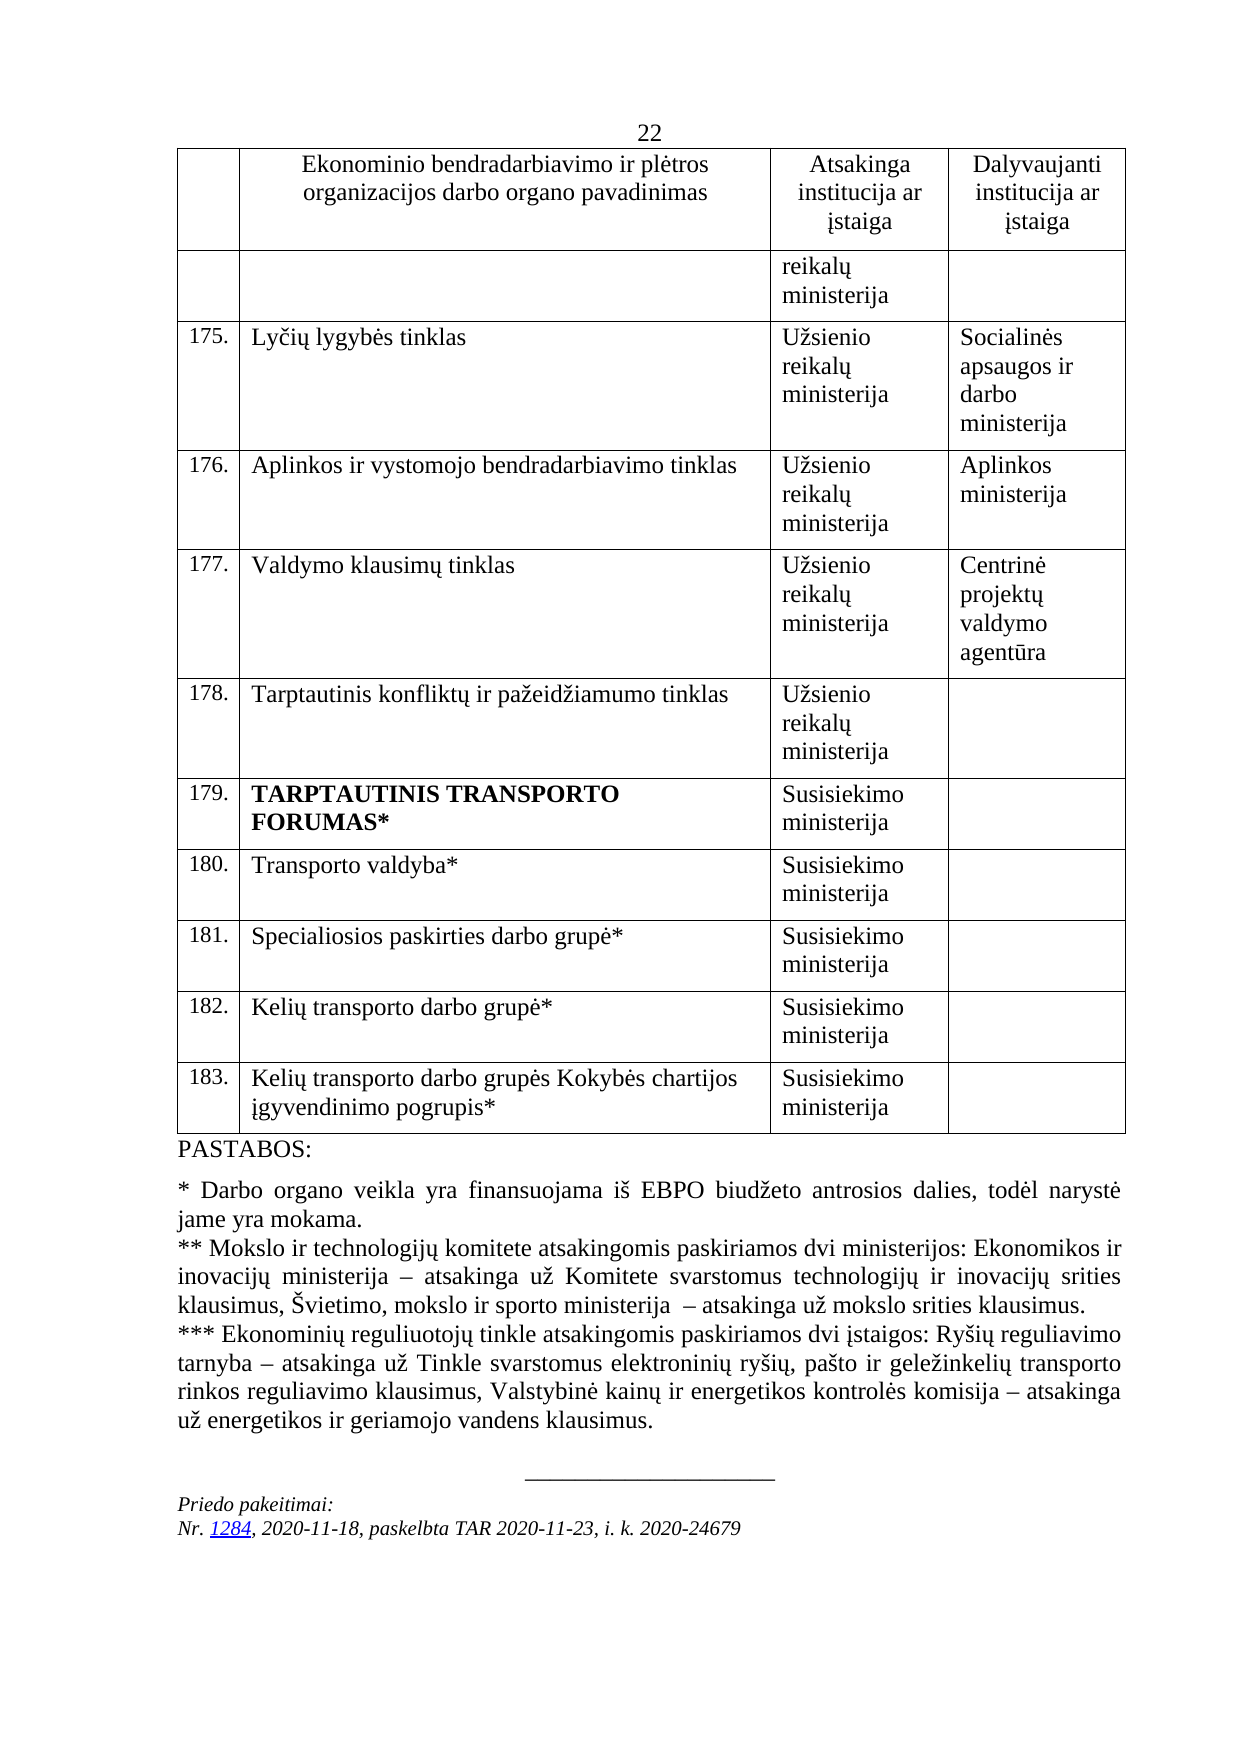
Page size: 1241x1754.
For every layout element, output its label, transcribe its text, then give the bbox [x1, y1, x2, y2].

table_cell 177. [178, 550, 239, 678]
table_cell Lyčių lygybės tinklas [240, 322, 770, 449]
table_header [178, 149, 239, 250]
table_cell 179. [178, 779, 239, 849]
table_cell [178, 251, 239, 321]
table_cell Socialinės apsaugos ir darbo ministerija [949, 322, 1125, 449]
table_cell 176. [178, 451, 239, 549]
table_cell Užsienio reikalų ministerija [771, 322, 948, 449]
table_header Ekonominio bendradarbiavimo ir plėtros organizacijos darbo organo pavadinimas [240, 149, 770, 250]
table_header Atsakinga institucija ar įstaiga [771, 149, 948, 250]
table_cell Transporto valdyba* [240, 850, 770, 920]
table_cell Užsienio reikalų ministerija [771, 451, 948, 549]
table_header Dalyvaujanti institucija ar įstaiga [949, 149, 1125, 250]
table_cell 175. [178, 322, 239, 449]
text –––––––––––––––––––– [177, 1463, 1122, 1491]
table_cell Kelių transporto darbo grupė* [240, 992, 770, 1062]
table_cell 181. [178, 921, 239, 991]
table_cell Užsienio reikalų ministerija [771, 679, 948, 778]
table_cell Valdymo klausimų tinklas [240, 550, 770, 678]
text Nr. 1284, 2020-11-18, paskelbta TAR 2020-11-23, i. k. 2020-24679 [177, 1516, 1122, 1539]
table_cell [949, 679, 1125, 778]
table_cell [949, 921, 1125, 991]
table_cell [949, 779, 1125, 849]
table_cell Užsienio reikalų ministerija [771, 550, 948, 678]
table_cell 178. [178, 679, 239, 778]
table_cell [949, 251, 1125, 321]
table_cell Susisiekimo ministerija [771, 992, 948, 1062]
text PASTABOS: [177, 1134, 1122, 1163]
table_cell Kelių transporto darbo grupės Kokybės chartijos įgyvendinimo pogrupis* [240, 1063, 770, 1133]
table_cell Centrinė projektų valdymo agentūra [949, 550, 1125, 678]
table_cell 180. [178, 850, 239, 920]
table_cell 183. [178, 1063, 239, 1133]
table_cell 182. [178, 992, 239, 1062]
table_cell Susisiekimo ministerija [771, 1063, 948, 1133]
text Priedo pakeitimai: [177, 1491, 1122, 1516]
table_cell Aplinkos ministerija [949, 451, 1125, 549]
table_cell Susisiekimo ministerija [771, 850, 948, 920]
text ** Mokslo ir technologijų komitete atsakingomis paskiriamos dvi ministerijos: Ekonomikos ir inovacijų ministerija – atsakinga už Komitete svarstomus technologijų ir inovacijų srities klausimus, Švietimo, mokslo ir sporto ministerija – atsakinga už mokslo srities klausimus. [177, 1233, 1122, 1319]
table_cell reikalų ministerija [771, 251, 948, 321]
table_cell [240, 251, 770, 321]
table_cell Specialiosios paskirties darbo grupė* [240, 921, 770, 991]
text *** Ekonominių reguliuotojų tinkle atsakingomis paskiriamos dvi įstaigos: Ryšių reguliavimo tarnyba – atsakinga už Tinkle svarstomus elektroninių ryšių, pašto ir geležinkelių transporto rinkos reguliavimo klausimus, Valstybinė kainų ir energetikos kontrolės komisija – atsakinga už energetikos ir geriamojo vandens klausimus. [177, 1319, 1122, 1434]
table_cell Tarptautinis konfliktų ir pažeidžiamumo tinklas [240, 679, 770, 778]
table_cell [949, 1063, 1125, 1133]
text * Darbo organo veikla yra finansuojama iš EBPO biudžeto antrosios dalies, todėl narystė jame yra mokama. [177, 1175, 1122, 1233]
table_cell Susisiekimo ministerija [771, 921, 948, 991]
table_cell Aplinkos ir vystomojo bendradarbiavimo tinklas [240, 451, 770, 549]
table_cell [949, 850, 1125, 920]
table_cell Susisiekimo ministerija [771, 779, 948, 849]
table_cell TARPTAUTINIS TRANSPORTO FORUMAS* [240, 779, 770, 849]
table_cell [949, 992, 1125, 1062]
